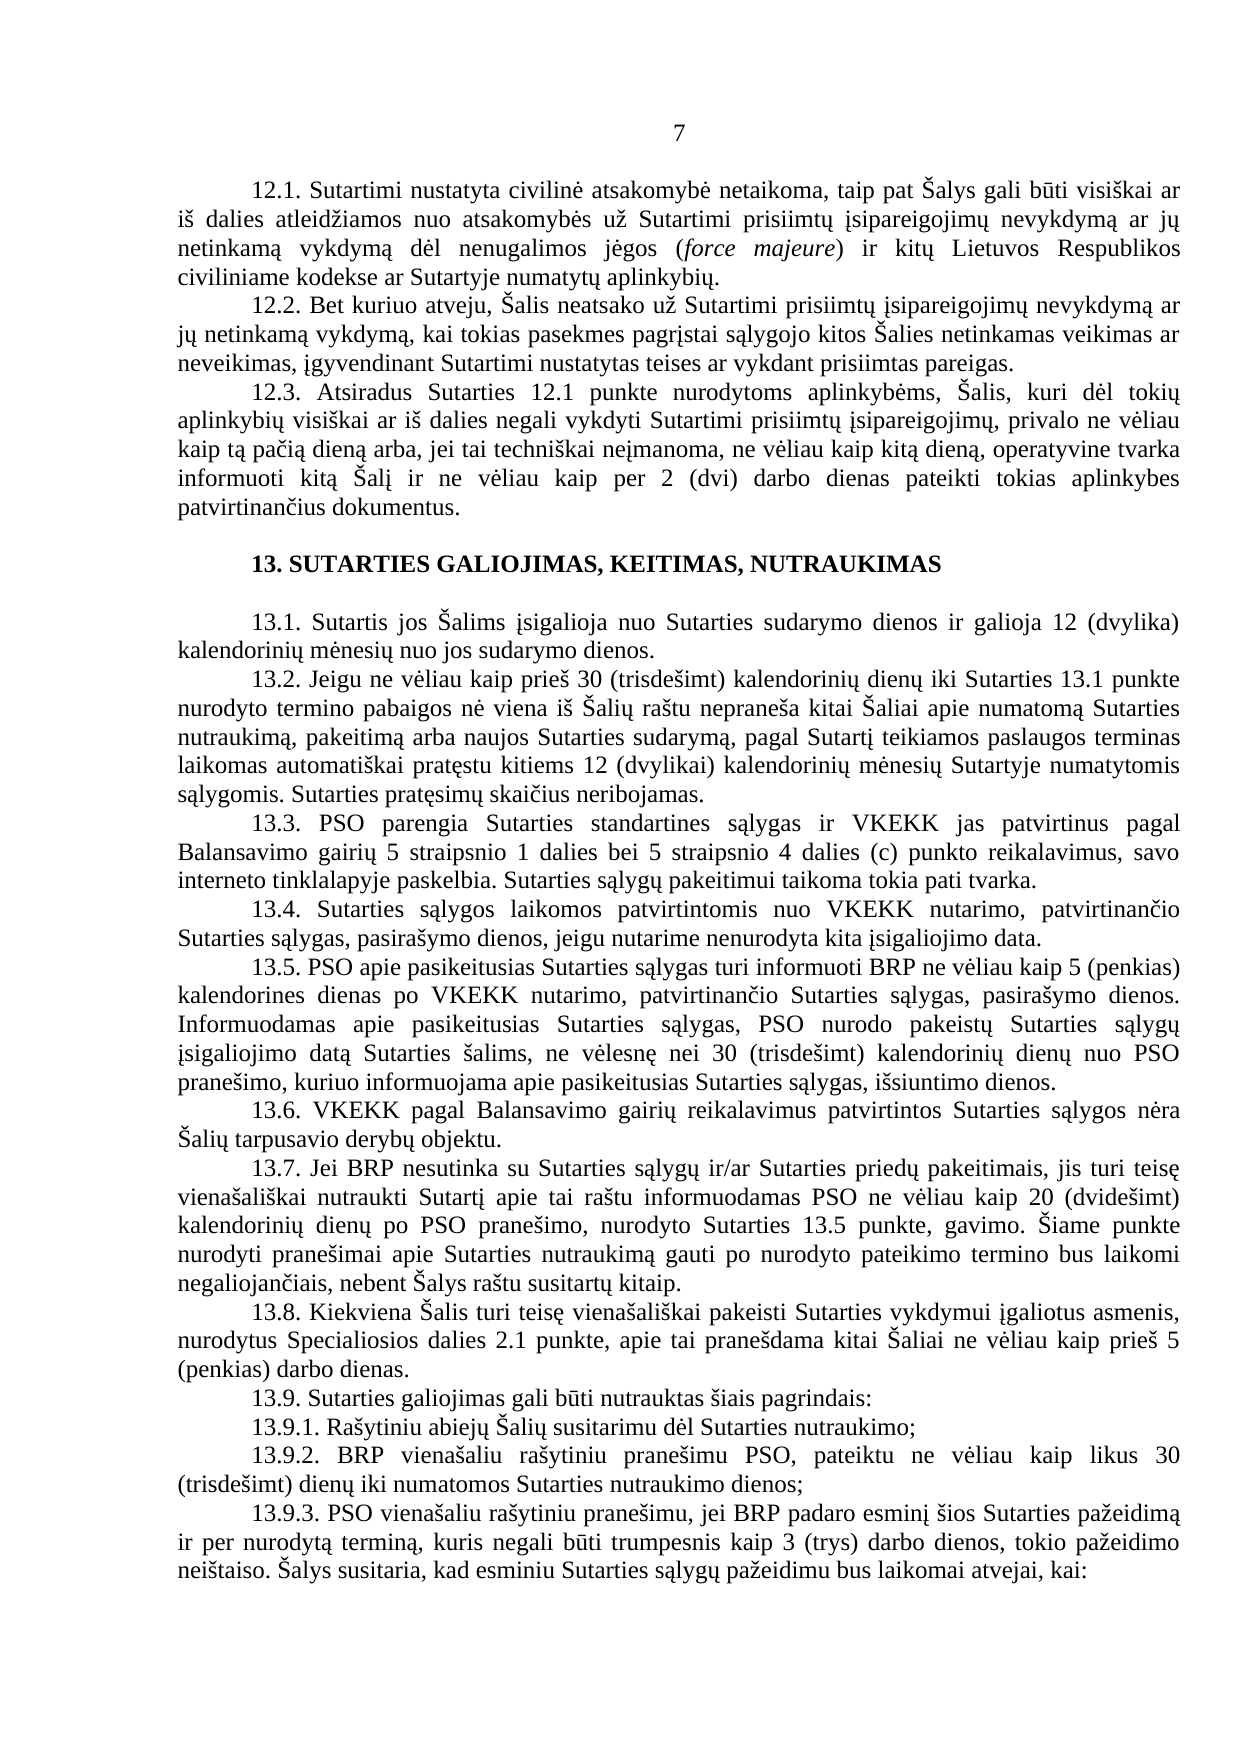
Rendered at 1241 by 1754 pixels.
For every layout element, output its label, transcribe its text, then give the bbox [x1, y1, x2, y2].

text 13.1. Sutartis jos Šalims įsigalioja nuo Sutarties sudarymo dienos ir galioja 12 (dvylika) kalendorinių mėnesių nuo jos sudarymo dienos. [177, 607, 1181, 664]
text 13.4. Sutarties sąlygos laikomos patvirtintomis nuo VKEKK nutarimo, patvirtinančio Sutarties sąlygas, pasirašymo dienos, jeigu nutarime nenurodyta kita įsigaliojimo data. [177, 894, 1181, 952]
text 12.3. Atsiradus Sutarties 12.1 punkte nurodytoms aplinkybėms, Šalis, kuri dėl tokių aplinkybių visiškai ar iš dalies negali vykdyti Sutartimi prisiimtų įsipareigojimų, privalo ne vėliau kaip tą pačią dieną arba, jei tai techniškai neįmanoma, ne vėliau kaip kitą dieną, operatyvine tvarka informuoti kitą Šalį ir ne vėliau kaip per 2 (dvi) darbo dienas pateikti tokias aplinkybes patvirtinančius dokumentus. [177, 377, 1181, 521]
text 13.5. PSO apie pasikeitusias Sutarties sąlygas turi informuoti BRP ne vėliau kaip 5 (penkias) kalendorines dienas po VKEKK nutarimo, patvirtinančio Sutarties sąlygas, pasirašymo dienos. Informuodamas apie pasikeitusias Sutarties sąlygas, PSO nurodo pakeistų Sutarties sąlygų įsigaliojimo datą Sutarties šalims, ne vėlesnę nei 30 (trisdešimt) kalendorinių dienų nuo PSO pranešimo, kuriuo informuojama apie pasikeitusias Sutarties sąlygas, išsiuntimo dienos. [177, 952, 1181, 1096]
text 13. SUTARTIES GALIOJIMAS, KEITIMAS, NUTRAUKIMAS [177, 549, 1181, 578]
text 13.2. Jeigu ne vėliau kaip prieš 30 (trisdešimt) kalendorinių dienų iki Sutarties 13.1 punkte nurodyto termino pabaigos nė viena iš Šalių raštu nepraneša kitai Šaliai apie numatomą Sutarties nutraukimą, pakeitimą arba naujos Sutarties sudarymą, pagal Sutartį teikiamos paslaugos terminas laikomas automatiškai pratęstu kitiems 12 (dvylikai) kalendorinių mėnesių Sutartyje numatytomis sąlygomis. Sutarties pratęsimų skaičius neribojamas. [177, 664, 1181, 808]
text 13.9. Sutarties galiojimas gali būti nutrauktas šiais pagrindais: [177, 1383, 1181, 1412]
text 12.2. Bet kuriuo atveju, Šalis neatsako už Sutartimi prisiimtų įsipareigojimų nevykdymą ar jų netinkamą vykdymą, kai tokias pasekmes pagrįstai sąlygojo kitos Šalies netinkamas veikimas ar neveikimas, įgyvendinant Sutartimi nustatytas teises ar vykdant prisiimtas pareigas. [177, 291, 1181, 377]
text 13.3. PSO parengia Sutarties standartines sąlygas ir VKEKK jas patvirtinus pagal Balansavimo gairių 5 straipsnio 1 dalies bei 5 straipsnio 4 dalies (c) punkto reikalavimus, savo interneto tinklalapyje paskelbia. Sutarties sąlygų pakeitimui taikoma tokia pati tvarka. [177, 808, 1181, 894]
text 13.9.3. PSO vienašaliu rašytiniu pranešimu, jei BRP padaro esminį šios Sutarties pažeidimą ir per nurodytą terminą, kuris negali būti trumpesnis kaip 3 (trys) darbo dienos, tokio pažeidimo neištaiso. Šalys susitaria, kad esminiu Sutarties sąlygų pažeidimu bus laikomai atvejai, kai: [177, 1498, 1181, 1584]
text 13.8. Kiekviena Šalis turi teisę vienašališkai pakeisti Sutarties vykdymui įgaliotus asmenis, nurodytus Specialiosios dalies 2.1 punkte, apie tai pranešdama kitai Šaliai ne vėliau kaip prieš 5 (penkias) darbo dienas. [177, 1297, 1181, 1383]
text 12.1. Sutartimi nustatyta civilinė atsakomybė netaikoma, taip pat Šalys gali būti visiškai ar iš dalies atleidžiamos nuo atsakomybės už Sutartimi prisiimtų įsipareigojimų nevykdymą ar jų netinkamą vykdymą dėl nenugalimos jėgos (force majeure) ir kitų Lietuvos Respublikos civiliniame kodekse ar Sutartyje numatytų aplinkybių. [177, 176, 1181, 291]
text 13.9.2. BRP vienašaliu rašytiniu pranešimu PSO, pateiktu ne vėliau kaip likus 30 (trisdešimt) dienų iki numatomos Sutarties nutraukimo dienos; [177, 1441, 1181, 1498]
text 13.9.1. Rašytiniu abiejų Šalių susitarimu dėl Sutarties nutraukimo; [177, 1412, 1181, 1441]
text 13.7. Jei BRP nesutinka su Sutarties sąlygų ir/ar Sutarties priedų pakeitimais, jis turi teisę vienašališkai nutraukti Sutartį apie tai raštu informuodamas PSO ne vėliau kaip 20 (dvidešimt) kalendorinių dienų po PSO pranešimo, nurodyto Sutarties 13.5 punkte, gavimo. Šiame punkte nurodyti pranešimai apie Sutarties nutraukimą gauti po nurodyto pateikimo termino bus laikomi negaliojančiais, nebent Šalys raštu susitartų kitaip. [177, 1153, 1181, 1297]
text 13.6. VKEKK pagal Balansavimo gairių reikalavimus patvirtintos Sutarties sąlygos nėra Šalių tarpusavio derybų objektu. [177, 1096, 1181, 1153]
